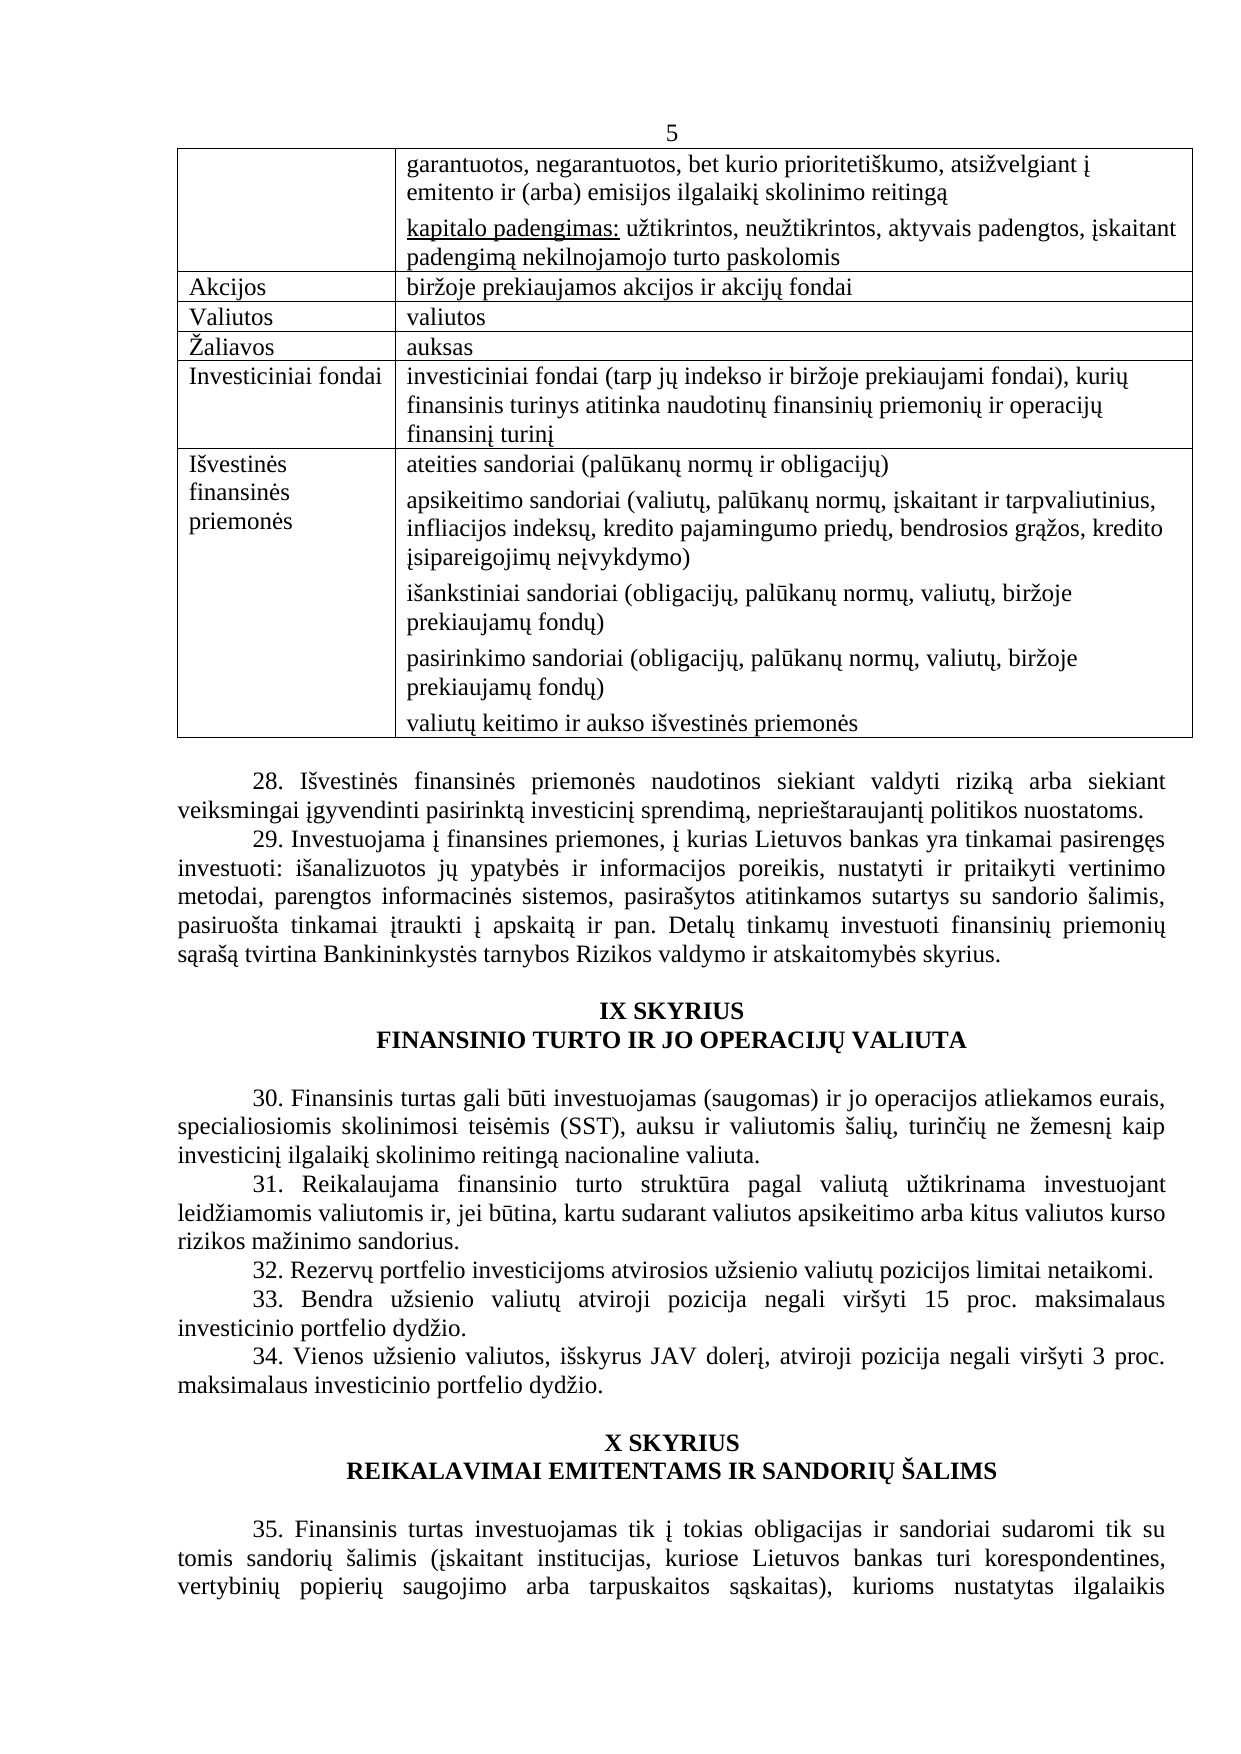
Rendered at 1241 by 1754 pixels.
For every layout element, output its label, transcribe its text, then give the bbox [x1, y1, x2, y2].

table_cell ateities sandoriai (palūkanų normų ir obligacijų) apsikeitimo sandoriai (valiutų, palūkanų normų, įskaitant ir tarpvaliutinius, infliacijos indeksų, kredito pajamingumo priedų, bendrosios grąžos, kredito įsipareigojimų neįvykdymo) išankstiniai sandoriai (obligacijų, palūkanų normų, valiutų, biržoje prekiaujamų fondų) pasirinkimo sandoriai (obligacijų, palūkanų normų, valiutų, biržoje prekiaujamų fondų) valiutų keitimo ir aukso išvestinės priemonės [396, 449, 1192, 737]
text 34. Vienos užsienio valiutos, išskyrus JAV dolerį, atviroji pozicija negali viršyti 3 proc. maksimalaus investicinio portfelio dydžio. [177, 1341, 1166, 1399]
table_cell Valiutos [178, 302, 395, 331]
text REIKALAVIMAI EMITENTAMS IR SANDORIŲ ŠALIMS [177, 1456, 1166, 1485]
text 35. Finansinis turtas investuojamas tik į tokias obligacijas ir sandoriai sudaromi tik su tomis sandorių šalimis (įskaitant institucijas, kuriose Lietuvos bankas turi korespondentines, vertybinių popierių saugojimo arba tarpuskaitos sąskaitas), kurioms nustatytas ilgalaikis [177, 1514, 1166, 1600]
table_cell Akcijos [178, 272, 395, 301]
text 30. Finansinis turtas gali būti investuojamas (saugomas) ir jo operacijos atliekamos eurais, specialiosiomis skolinimosi teisėmis (SST), auksu ir valiutomis šalių, turinčių ne žemesnį kaip investicinį ilgalaikį skolinimo reitingą nacionaline valiuta. [177, 1083, 1166, 1169]
text IX SKYRIUS [177, 996, 1166, 1025]
text 31. Reikalaujama finansinio turto struktūra pagal valiutą užtikrinama investuojant leidžiamomis valiutomis ir, jei būtina, kartu sudarant valiutos apsikeitimo arba kitus valiutos kurso rizikos mažinimo sandorius. [177, 1169, 1166, 1255]
table_cell investiciniai fondai (tarp jų indekso ir biržoje prekiaujami fondai), kurių finansinis turinys atitinka naudotinų finansinių priemonių ir operacijų finansinį turinį [396, 361, 1192, 448]
text X SKYRIUS [177, 1428, 1166, 1456]
table_cell Išvestinės finansinės priemonės [178, 449, 395, 737]
table_cell auksas [396, 332, 1192, 360]
text 28. Išvestinės finansinės priemonės naudotinos siekiant valdyti riziką arba siekiant veiksmingai įgyvendinti pasirinktą investicinį sprendimą, neprieštaraujantį politikos nuostatoms. [177, 766, 1166, 824]
text 33. Bendra užsienio valiutų atviroji pozicija negali viršyti 15 proc. maksimalaus investicinio portfelio dydžio. [177, 1284, 1166, 1341]
table_cell biržoje prekiaujamos akcijos ir akcijų fondai [396, 272, 1192, 301]
text 29. Investuojama į finansines priemones, į kurias Lietuvos bankas yra tinkamai pasirengęs investuoti: išanalizuotos jų ypatybės ir informacijos poreikis, nustatyti ir pritaikyti vertinimo metodai, parengtos informacinės sistemos, pasirašytos atitinkamos sutartys su sandorio šalimis, pasiruošta tinkamai įtraukti į apskaitą ir pan. Detalų tinkamų investuoti finansinių priemonių sąrašą tvirtina Bankininkystės tarnybos Rizikos valdymo ir atskaitomybės skyrius. [177, 824, 1166, 968]
table_cell Investiciniai fondai [178, 361, 395, 448]
text FINANSINIO TURTO IR JO OPERACIJŲ VALIUTA [177, 1025, 1166, 1054]
table_cell [178, 149, 395, 271]
table_cell Žaliavos [178, 332, 395, 360]
table_cell valiutos [396, 302, 1192, 331]
table_cell garantuotos, negarantuotos, bet kurio prioritetiškumo, atsižvelgiant į emitento ir (arba) emisijos ilgalaikį skolinimo reitingą kapitalo padengimas: užtikrintos, neužtikrintos, aktyvais padengtos, įskaitant padengimą nekilnojamojo turto paskolomis [396, 149, 1192, 271]
text 32. Rezervų portfelio investicijoms atvirosios užsienio valiutų pozicijos limitai netaikomi. [177, 1255, 1166, 1284]
